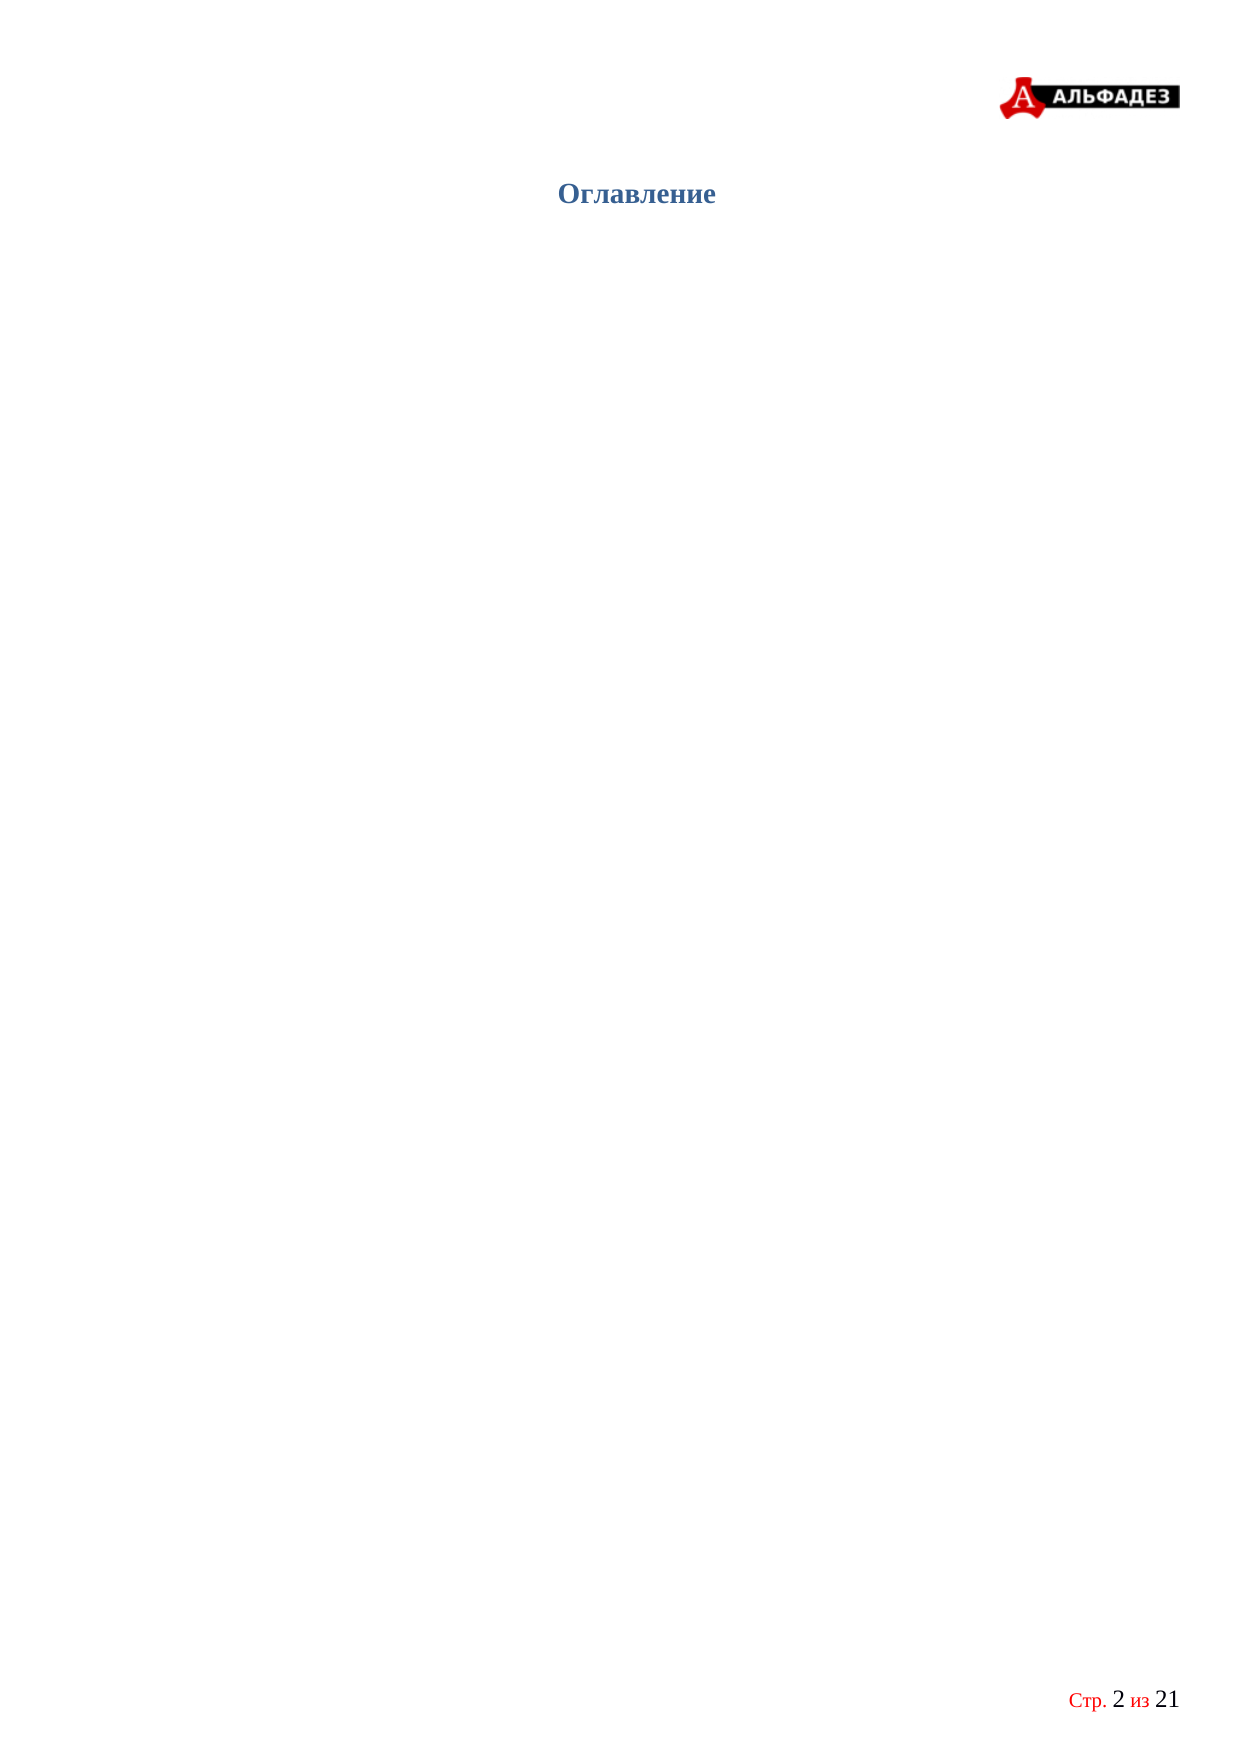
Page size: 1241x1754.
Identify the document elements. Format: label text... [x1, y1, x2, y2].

subtitle Оглавление [94, 176, 1179, 209]
picture [999, 77, 1180, 119]
